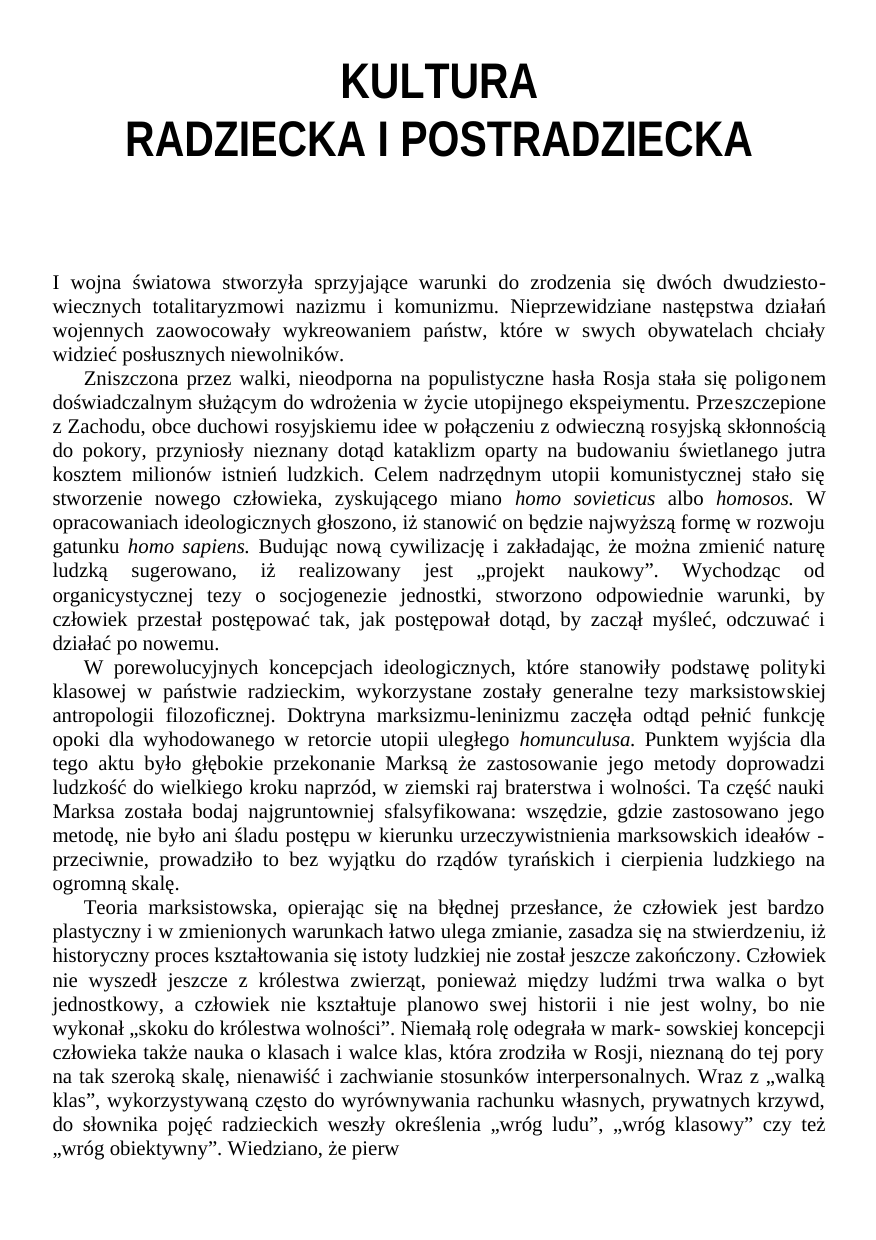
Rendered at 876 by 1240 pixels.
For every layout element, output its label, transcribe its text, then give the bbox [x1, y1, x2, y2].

subtitle KULTURA [52, 52, 826, 109]
text W porewolucyjnych koncepcjach ideologicznych, które stanowiły podstawę polity­ki klasowej w państwie radzieckim, wykorzystane zostały generalne tezy marksistow­skiej antropologii filozoficznej. Doktryna marksizmu-leninizmu zaczęła odtąd pełnić funkcję opoki dla wyhodowanego w retorcie utopii uległego homunculusa. Punktem wyjścia dla tego aktu było głębokie przekonanie Marksą że zastosowanie jego metody doprowadzi ludzkość do wielkiego kroku naprzód, w ziemski raj braterstwa i wolności. Ta część nauki Marksa została bodaj najgruntowniej sfalsyfikowana: wszędzie, gdzie zastosowano jego metodę, nie było ani śladu postępu w kierunku urzeczywistnienia marksowskich ideałów - przeciwnie, prowadziło to bez wyjątku do rządów tyrańskich i cierpienia ludzkiego na ogromną skalę. [52, 655, 826, 895]
text I wojna światowa stworzyła sprzyjające warunki do zrodzenia się dwóch dwudziesto­wiecznych totalitaryzmowi nazizmu i komunizmu. Nieprzewidziane następstwa dzia­łań wojennych zaowocowały wykreowaniem państw, które w swych obywatelach chciały widzieć posłusznych niewolników. [52, 270, 826, 366]
text Teoria marksistowska, opierając się na błędnej przesłance, że człowiek jest bardzo plastyczny i w zmienionych warunkach łatwo ulega zmianie, zasadza się na stwierdze­niu, iż historyczny proces kształtowania się istoty ludzkiej nie został jeszcze zakończo­ny. Człowiek nie wyszedł jeszcze z królestwa zwierząt, ponieważ między ludźmi trwa walka o byt jednostkowy, a człowiek nie kształtuje planowo swej historii i nie jest wolny, bo nie wykonał „skoku do królestwa wolności”. Niemałą rolę odegrała w mark- sowskiej koncepcji człowieka także nauka o klasach i walce klas, która zrodziła w Rosji, nieznaną do tej pory na tak szeroką skalę, nienawiść i zachwianie stosunków interpersonalnych. Wraz z „walką klas”, wykorzystywaną często do wyrównywania rachunku własnych, prywatnych krzywd, do słownika pojęć radzieckich weszły okre­ślenia „wróg ludu”, „wróg klasowy” czy też „wróg obiektywny”. Wiedziano, że pierw­ [52, 895, 826, 1160]
text Zniszczona przez walki, nieodporna na populistyczne hasła Rosja stała się poligo­nem doświadczalnym służącym do wdrożenia w życie utopijnego ekspeiymentu. Prze­szczepione z Zachodu, obce duchowi rosyjskiemu idee w połączeniu z odwieczną ro­syjską skłonnością do pokory, przyniosły nieznany dotąd kataklizm oparty na budowa­niu świetlanego jutra kosztem milionów istnień ludzkich. Celem nadrzędnym utopii komunistycznej stało się stworzenie nowego człowieka, zyskującego miano homo sovieticus albo homosos. W opracowaniach ideologicznych głoszono, iż stanowić on będzie najwyższą formę w rozwoju gatunku homo sapiens. Budując nową cywilizację i zakładając, że można zmienić naturę ludzką sugerowano, iż realizowany jest „projekt naukowy”. Wychodząc od organicystycznej tezy o socjogenezie jednostki, stworzono odpowiednie warunki, by człowiek przestał postępować tak, jak postępował dotąd, by zaczął myśleć, odczuwać i działać po nowemu. [52, 366, 826, 655]
subtitle RADZIECKA I POSTRADZIECKA [52, 109, 826, 167]
